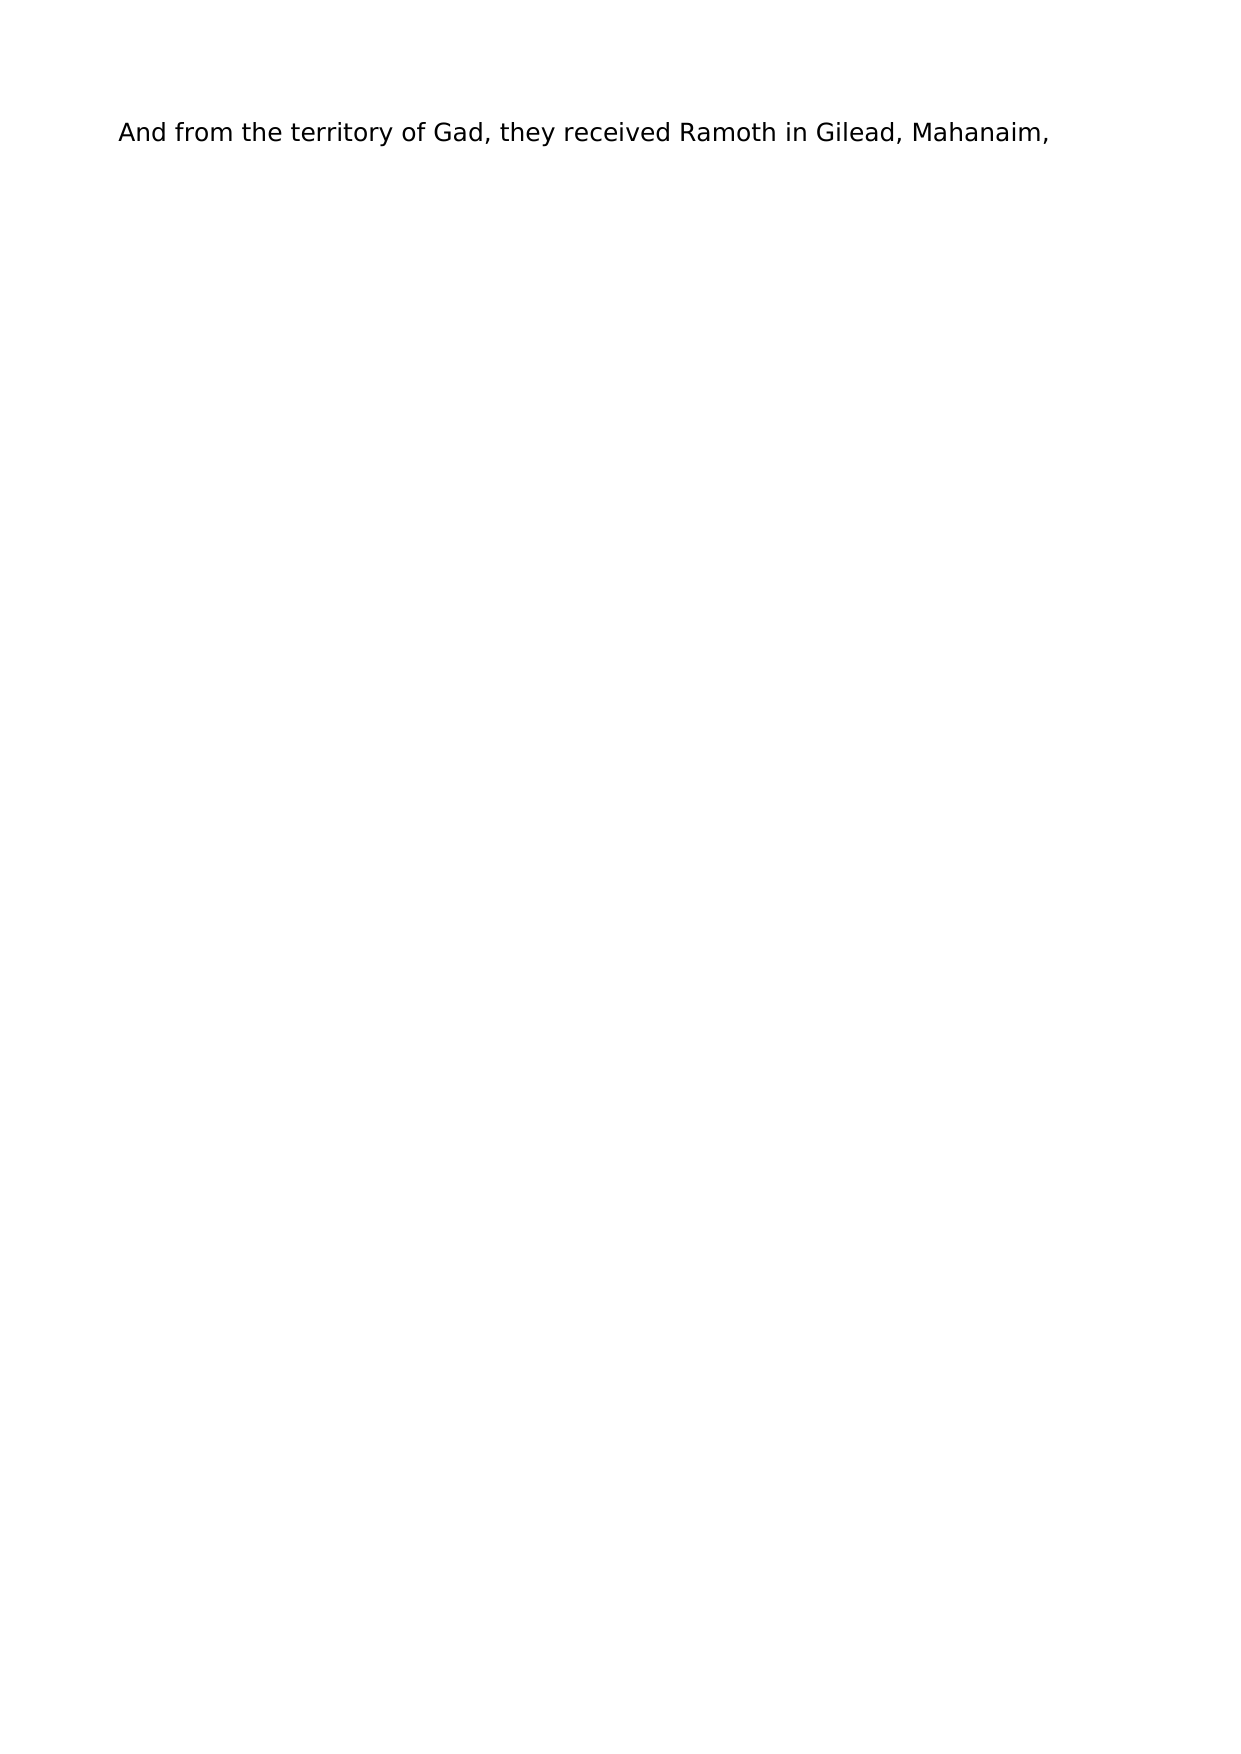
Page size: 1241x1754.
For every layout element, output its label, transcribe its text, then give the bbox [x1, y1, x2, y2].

text And from the territory of Gad, they received Ramoth in Gilead, Mahanaim, [118, 118, 1122, 147]
